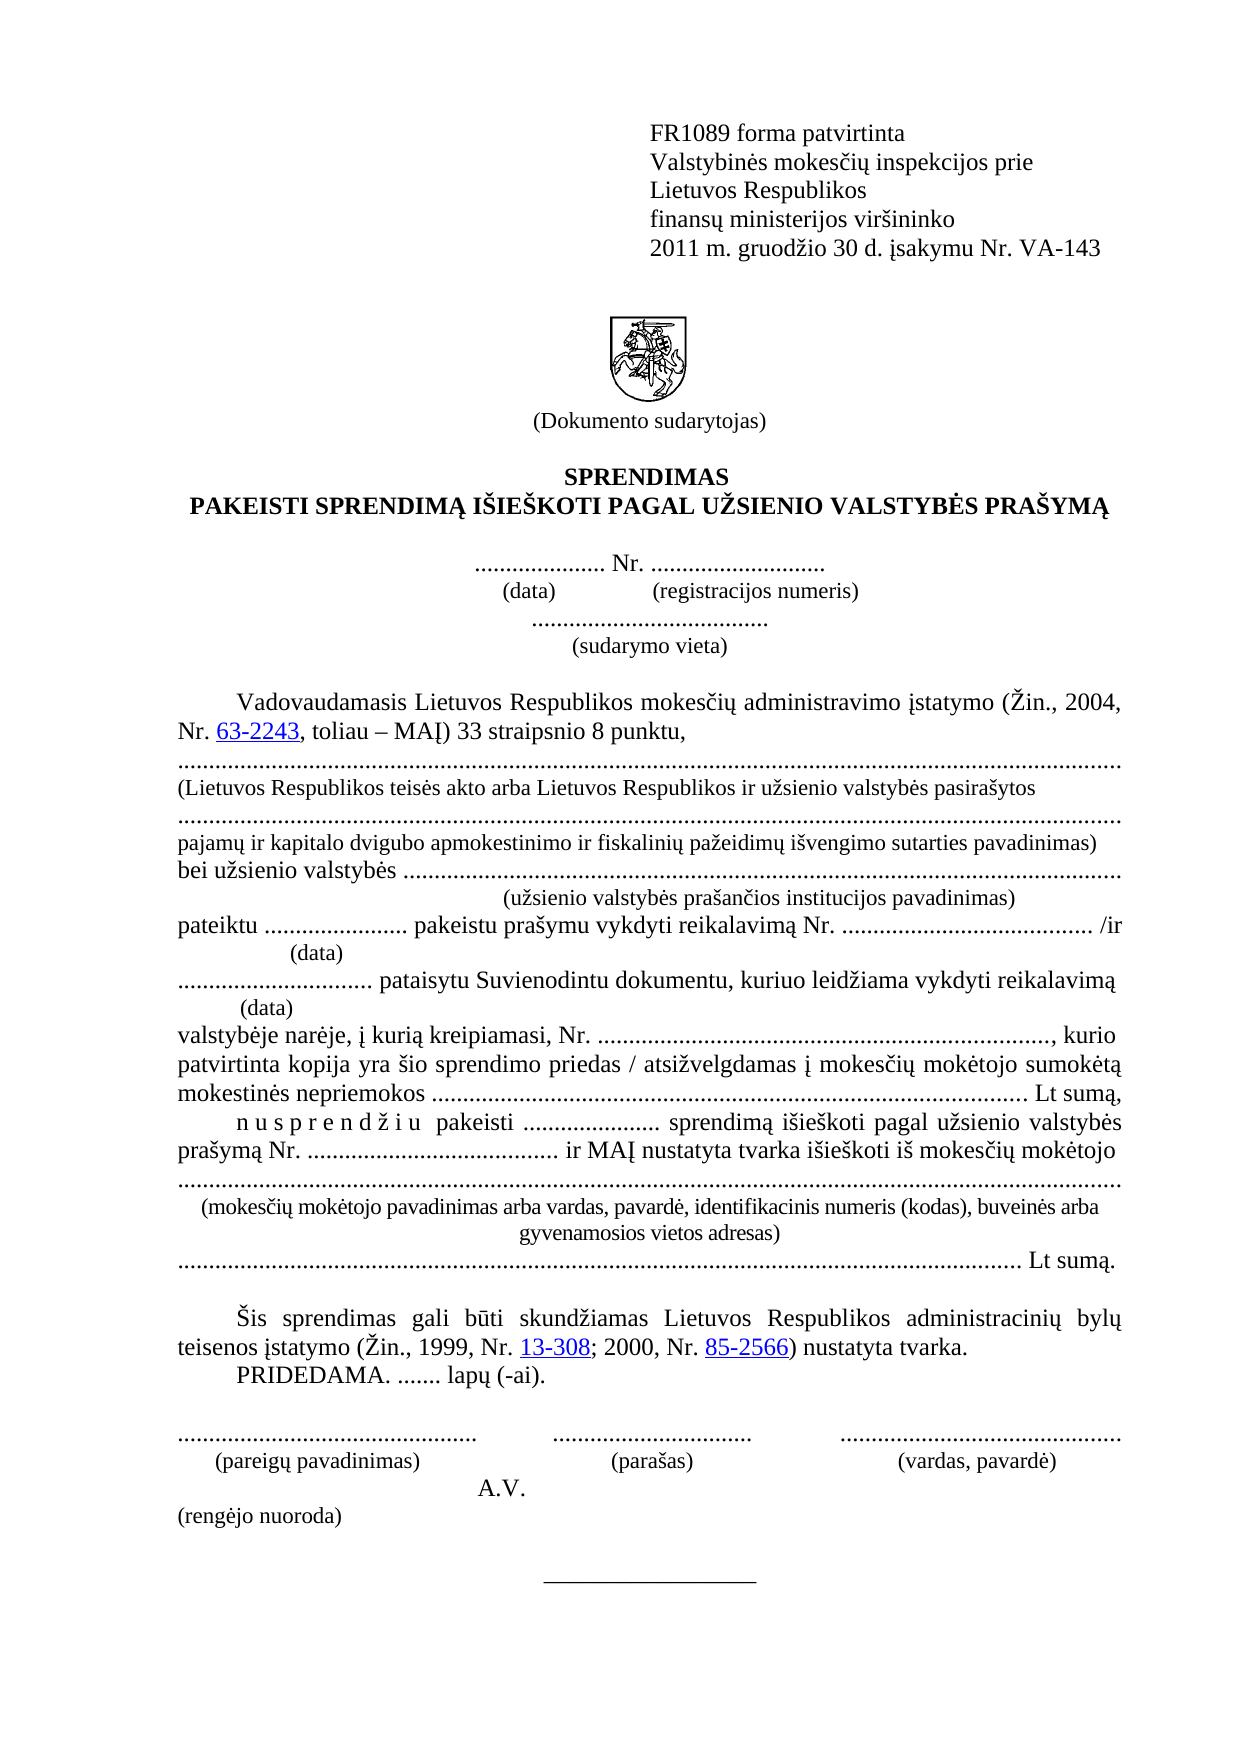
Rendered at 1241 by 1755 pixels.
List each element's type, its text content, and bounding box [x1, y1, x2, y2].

text (data) [290, 939, 1122, 965]
text Lietuvos Respublikos [649, 176, 1122, 204]
text (data) (registracijos numeris) [502, 577, 1122, 603]
text . [177, 745, 1122, 773]
text pajamų ir kapitalo dvigubo apmokestinimo ir fiskalinių pažeidimų išvengimo sutarties pavadinimas) [177, 829, 1122, 855]
text Valstybinės mokesčių inspekcijos prie [649, 147, 1122, 176]
text pateiktu ....................... pakeistu prašymu vykdyti reikalavimą Nr. /ir [177, 910, 1122, 939]
text (herbas) [177, 291, 1122, 404]
text (data) [240, 994, 1122, 1020]
text (Dokumento sudarytojas) [177, 407, 1122, 433]
text (sudarymo vieta) [177, 632, 1122, 658]
text (mokesčių mokėtojo pavadinimas arba vardas, pavardė, identifikacinis numeris (kodas), buveinės arba gyvenamosios vietos adresas) [177, 1193, 1122, 1246]
text ..................... Nr. ............................ [177, 548, 1122, 577]
text 2011 m. gruodžio 30 d. įsakymu Nr. VA-143 [649, 233, 1122, 262]
text (pareigų pavadinimas) (parašas) (vardas, pavardė) [177, 1447, 1122, 1473]
text SPRENDIMAS PAKEISTI SPRENDIMĄ IŠIEŠKOTI PAGAL UŽSIENIO VALSTYBĖS PRAŠYMĄ [177, 462, 1122, 519]
text Šis sprendimas gali būti skundžiamas Lietuvos Respublikos administracinių bylų teisenos įstatymo (Žin., 1999, Nr. 13-308; 2000, Nr. 85-2566) nustatyta tvarka. [177, 1303, 1122, 1361]
text . pataisytu Suvienodintu dokumentu, kuriuo leidžiama vykdyti reikalavimą [177, 965, 1122, 994]
text valstybėje narėje, į kurią kreipiamasi, Nr. , kurio [177, 1020, 1122, 1049]
text _________________ [177, 1557, 1122, 1586]
text Vadovaudamasis Lietuvos Respublikos mokesčių administravimo įstatymo (Žin., 2004, Nr. 63-2243, toliau – MAĮ) 33 straipsnio 8 punktu, [177, 687, 1122, 745]
text bei užsienio valstybės [177, 855, 1122, 884]
text . [177, 1164, 1122, 1193]
text ...................................... [177, 603, 1122, 632]
text . . Lt sumą. [177, 1246, 1122, 1274]
text A.V. [477, 1473, 1122, 1502]
text FR1089 forma patvirtinta [649, 118, 1122, 147]
text nusprendžiu pakeisti ...................... sprendimą išieškoti pagal užsienio valstybės prašymą Nr. ir MAĮ nustatyta tvarka išieškoti iš mokesčių mokėtojo [177, 1107, 1122, 1164]
text PRIDEDAMA. ....... lapų (-ai). [177, 1361, 1122, 1389]
text . [177, 800, 1122, 829]
text (užsienio valstybės prašančios institucijos pavadinimas) [402, 884, 1122, 910]
text finansų ministerijos viršininko [649, 204, 1122, 233]
text patvirtinta kopija yra šio sprendimo priedas / atsižvelgdamas į mokesčių mokėtojo sumokėtą mokestinės nepriemokos . . Lt sumą, [177, 1049, 1122, 1107]
text (rengėjo nuoroda) [177, 1502, 1122, 1528]
text (Lietuvos Respublikos teisės akto arba Lietuvos Respublikos ir užsienio valstybės pasirašytos [177, 773, 1122, 800]
